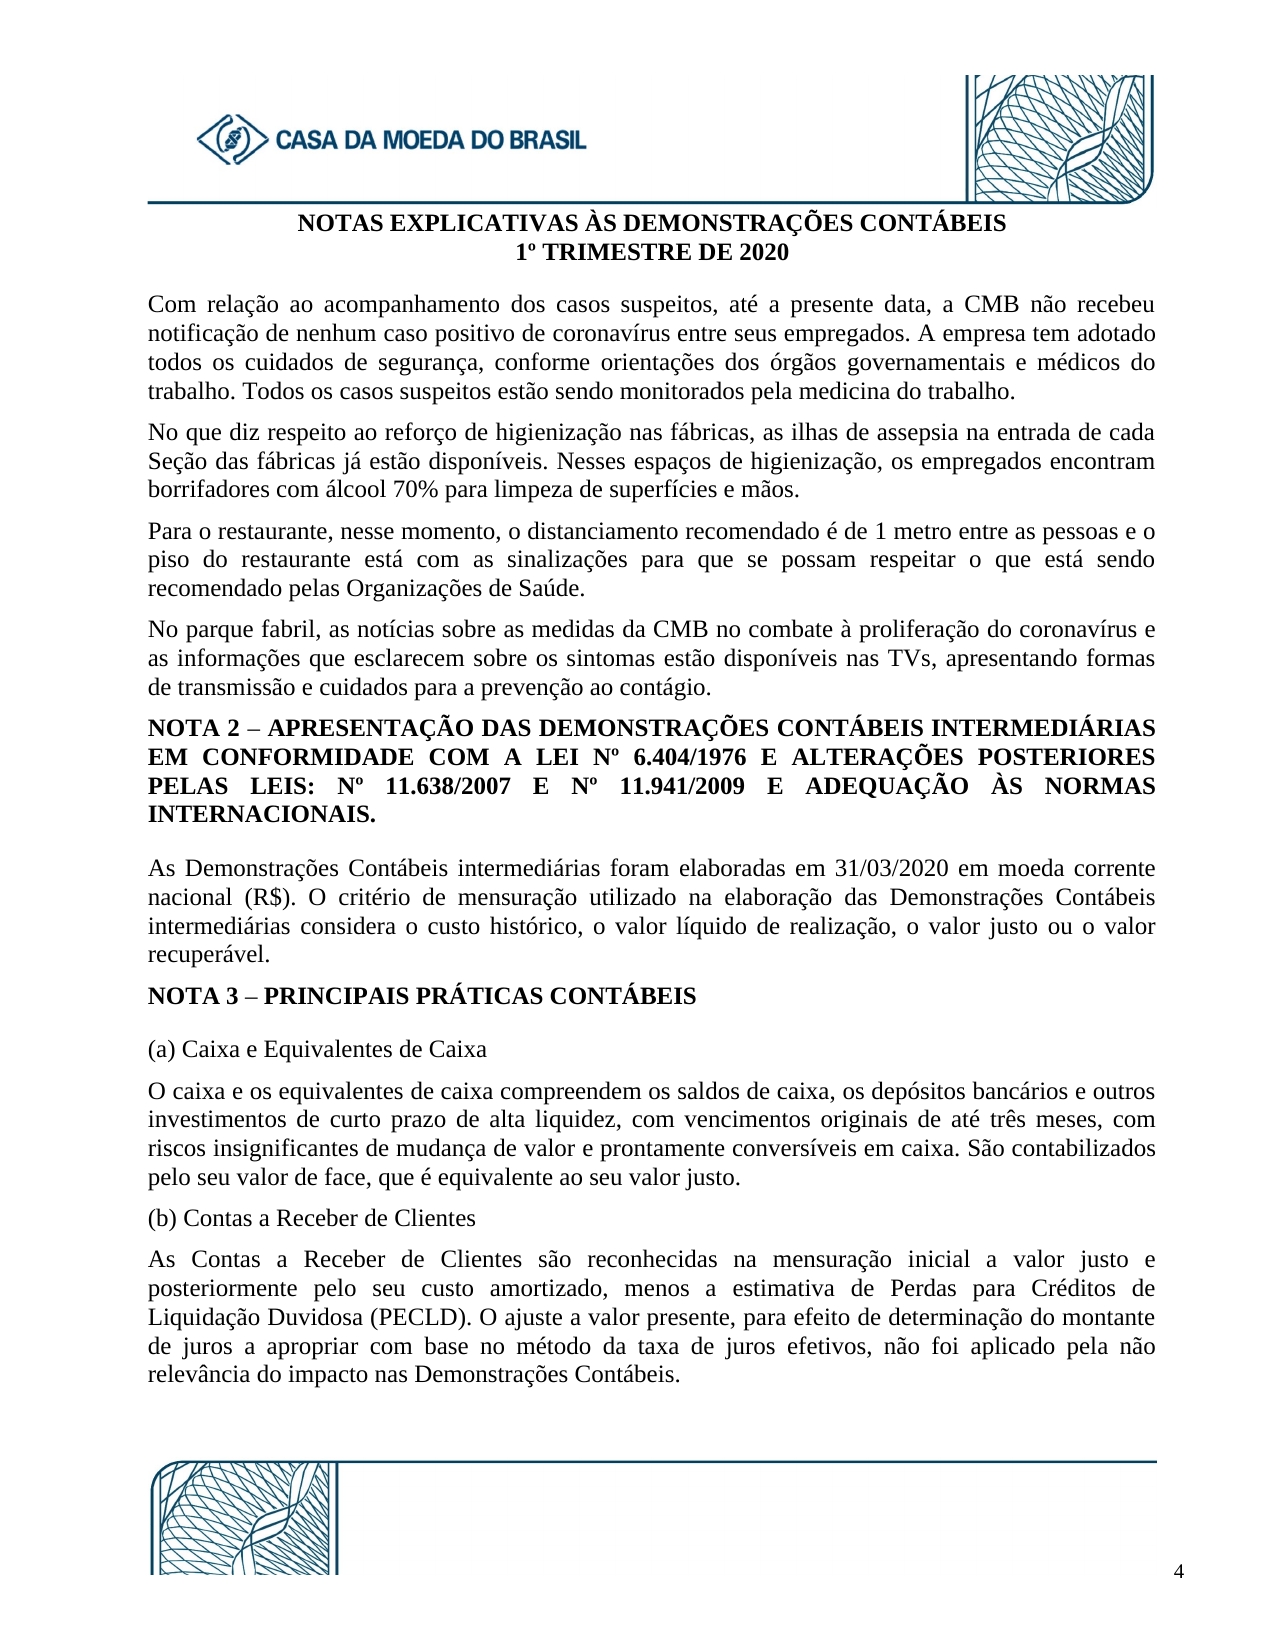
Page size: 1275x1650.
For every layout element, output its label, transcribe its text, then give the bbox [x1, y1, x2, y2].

text Com relação ao acompanhamento dos casos suspeitos, até a presente data, a CMB não recebeu notificação de nenhum caso positivo de coronavírus entre seus empregados. A empresa tem adotado todos os cuidados de segurança, conforme orientações dos órgãos governamentais e médicos do trabalho. Todos os casos suspeitos estão sendo monitorados pela medicina do trabalho. [148, 289, 1157, 404]
text (b) Contas a Receber de Clientes [148, 1203, 1157, 1232]
text Para o restaurante, nesse momento, o distanciamento recomendado é de 1 metro entre as pessoas e o piso do restaurante está com as sinalizações para que se possam respeitar o que está sendo recomendado pelas Organizações de Saúde. [148, 516, 1157, 602]
text No parque fabril, as notícias sobre as medidas da CMB no combate à proliferação do coronavírus e as informações que esclarecem sobre os sintomas estão disponíveis nas TVs, apresentando formas de transmissão e cuidados para a prevenção ao contágio. [148, 614, 1157, 701]
text NOTA 3 – PRINCIPAIS PRÁTICAS CONTÁBEIS [148, 981, 1157, 1009]
text No que diz respeito ao reforço de higienização nas fábricas, as ilhas de assepsia na entrada de cada Seção das fábricas já estão disponíveis. Nesses espaços de higienização, os empregados encontram borrifadores com álcool 70% para limpeza de superfícies e mãos. [148, 417, 1157, 503]
text O caixa e os equivalentes de caixa compreendem os saldos de caixa, os depósitos bancários e outros investimentos de curto prazo de alta liquidez, com vencimentos originais de até três meses, com riscos insignificantes de mudança de valor e prontamente conversíveis em caixa. São contabilizados pelo seu valor de face, que é equivalente ao seu valor justo. [148, 1076, 1157, 1191]
text (a) Caixa e Equivalentes de Caixa [148, 1034, 1157, 1063]
text As Contas a Receber de Clientes são reconhecidas na mensuração inicial a valor justo e posteriormente pelo seu custo amortizado, menos a estimativa de Perdas para Créditos de Liquidação Duvidosa (PECLD). O ajuste a valor presente, para efeito de determinação do montante de juros a apropriar com base no método da taxa de juros efetivos, não foi aplicado pela não relevância do impacto nas Demonstrações Contábeis. [148, 1244, 1157, 1388]
text NOTA 2 – APRESENTAÇÃO DAS DEMONSTRAÇÕES CONTÁBEIS INTERMEDIÁRIAS EM CONFORMIDADE COM A LEI Nº 6.404/1976 E ALTERAÇÕES POSTERIORES PELAS LEIS: Nº 11.638/2007 E Nº 11.941/2009 E ADEQUAÇÃO ÀS NORMAS INTERNACIONAIS. [148, 713, 1157, 828]
text As Demonstrações Contábeis intermediárias foram elaboradas em 31/03/2020 em moeda corrente nacional (R$). O critério de mensuração utilizado na elaboração das Demonstrações Contábeis intermediárias considera o custo histórico, o valor líquido de realização, o valor justo ou o valor recuperável. [148, 853, 1157, 968]
